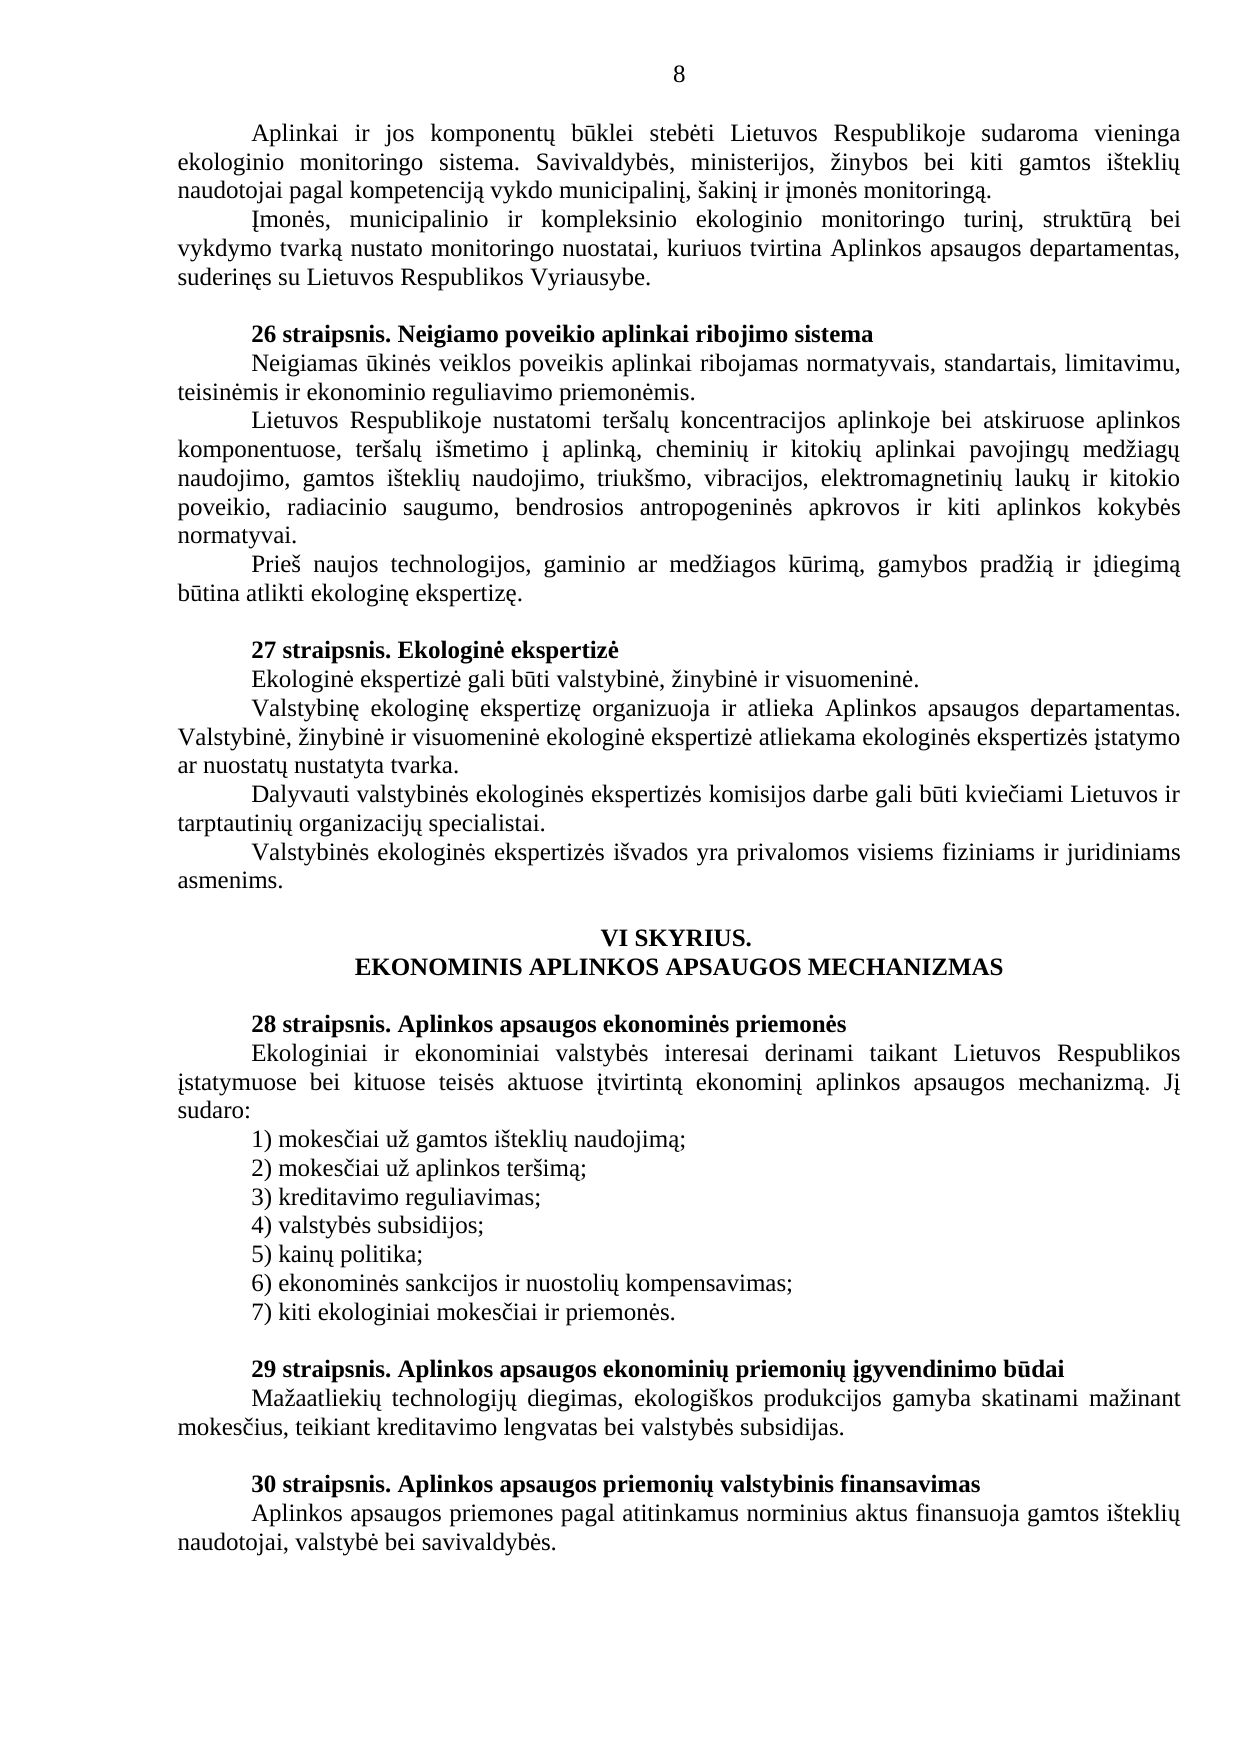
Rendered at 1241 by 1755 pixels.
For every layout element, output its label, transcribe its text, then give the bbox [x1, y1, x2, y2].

text 6) ekonominės sankcijos ir nuostolių kompensavimas; [177, 1268, 1181, 1297]
text 27 straipsnis. Ekologinė ekspertizė [177, 636, 1181, 664]
text 30 straipsnis. Aplinkos apsaugos priemonių valstybinis finansavimas [177, 1469, 1181, 1498]
text Lietuvos Respublikoje nustatomi teršalų koncentracijos aplinkoje bei atskiruose aplinkos komponentuose, teršalų išmetimo į aplinką, cheminių ir kitokių aplinkai pavojingų medžiagų naudojimo, gamtos išteklių naudojimo, triukšmo, vibracijos, elektromagnetinių laukų ir kitokio poveikio, radiacinio saugumo, bendrosios antropogeninės apkrovos ir kiti aplinkos kokybės normatyvai. [177, 406, 1181, 549]
text Prieš naujos technologijos, gaminio ar medžiagos kūrimą, gamybos pradžią ir įdiegimą būtina atlikti ekologinę ekspertizę. [177, 549, 1181, 607]
text Aplinkai ir jos komponentų būklei stebėti Lietuvos Respublikoje sudaroma vieninga ekologinio monitoringo sistema. Savivaldybės, ministerijos, žinybos bei kiti gamtos išteklių naudotojai pagal kompetenciją vykdo municipalinį, šakinį ir įmonės monitoringą. [177, 118, 1181, 204]
text 5) kainų politika; [177, 1239, 1181, 1268]
text 7) kiti ekologiniai mokesčiai ir priemonės. [177, 1297, 1181, 1326]
text 26 straipsnis. Neigiamo poveikio aplinkai ribojimo sistema [177, 319, 1181, 348]
text 28 straipsnis. Aplinkos apsaugos ekonominės priemonės [177, 1009, 1181, 1038]
text Dalyvauti valstybinės ekologinės ekspertizės komisijos darbe gali būti kviečiami Lietuvos ir tarptautinių organizacijų specialistai. [177, 779, 1181, 837]
text Aplinkos apsaugos priemones pagal atitinkamus norminius aktus finansuoja gamtos išteklių naudotojai, valstybė bei savivaldybės. [177, 1498, 1181, 1556]
text VI SKYRIUS. [177, 923, 1181, 952]
text Ekologiniai ir ekonominiai valstybės interesai derinami taikant Lietuvos Respublikos įstatymuose bei kituose teisės aktuose įtvirtintą ekonominį aplinkos apsaugos mechanizmą. Jį sudaro: [177, 1038, 1181, 1124]
text Mažaatliekių technologijų diegimas, ekologiškos produkcijos gamyba skatinami mažinant mokesčius, teikiant kreditavimo lengvatas bei valstybės subsidijas. [177, 1383, 1181, 1441]
text Valstybinę ekologinę ekspertizę organizuoja ir atlieka Aplinkos apsaugos departamentas. Valstybinė, žinybinė ir visuomeninė ekologinė ekspertizė atliekama ekologinės ekspertizės įstatymo ar nuostatų nustatyta tvarka. [177, 693, 1181, 779]
text EKONOMINIS APLINKOS APSAUGOS MECHANIZMAS [177, 952, 1181, 981]
text 3) kreditavimo reguliavimas; [177, 1182, 1181, 1211]
text Ekologinė ekspertizė gali būti valstybinė, žinybinė ir visuomeninė. [177, 664, 1181, 693]
text 29 straipsnis. Aplinkos apsaugos ekonominių priemonių įgyvendinimo būdai [177, 1354, 1181, 1383]
text Įmonės, municipalinio ir kompleksinio ekologinio monitoringo turinį, struktūrą bei vykdymo tvarką nustato monitoringo nuostatai, kuriuos tvirtina Aplinkos apsaugos departamentas, suderinęs su Lietuvos Respublikos Vyriausybe. [177, 204, 1181, 291]
text 4) valstybės subsidijos; [177, 1211, 1181, 1239]
text 1) mokesčiai už gamtos išteklių naudojimą; [177, 1124, 1181, 1153]
text 2) mokesčiai už aplinkos teršimą; [177, 1153, 1181, 1182]
text Neigiamas ūkinės veiklos poveikis aplinkai ribojamas normatyvais, standartais, limitavimu, teisinėmis ir ekonominio reguliavimo priemonėmis. [177, 348, 1181, 406]
text Valstybinės ekologinės ekspertizės išvados yra privalomos visiems fiziniams ir juridiniams asmenims. [177, 837, 1181, 894]
